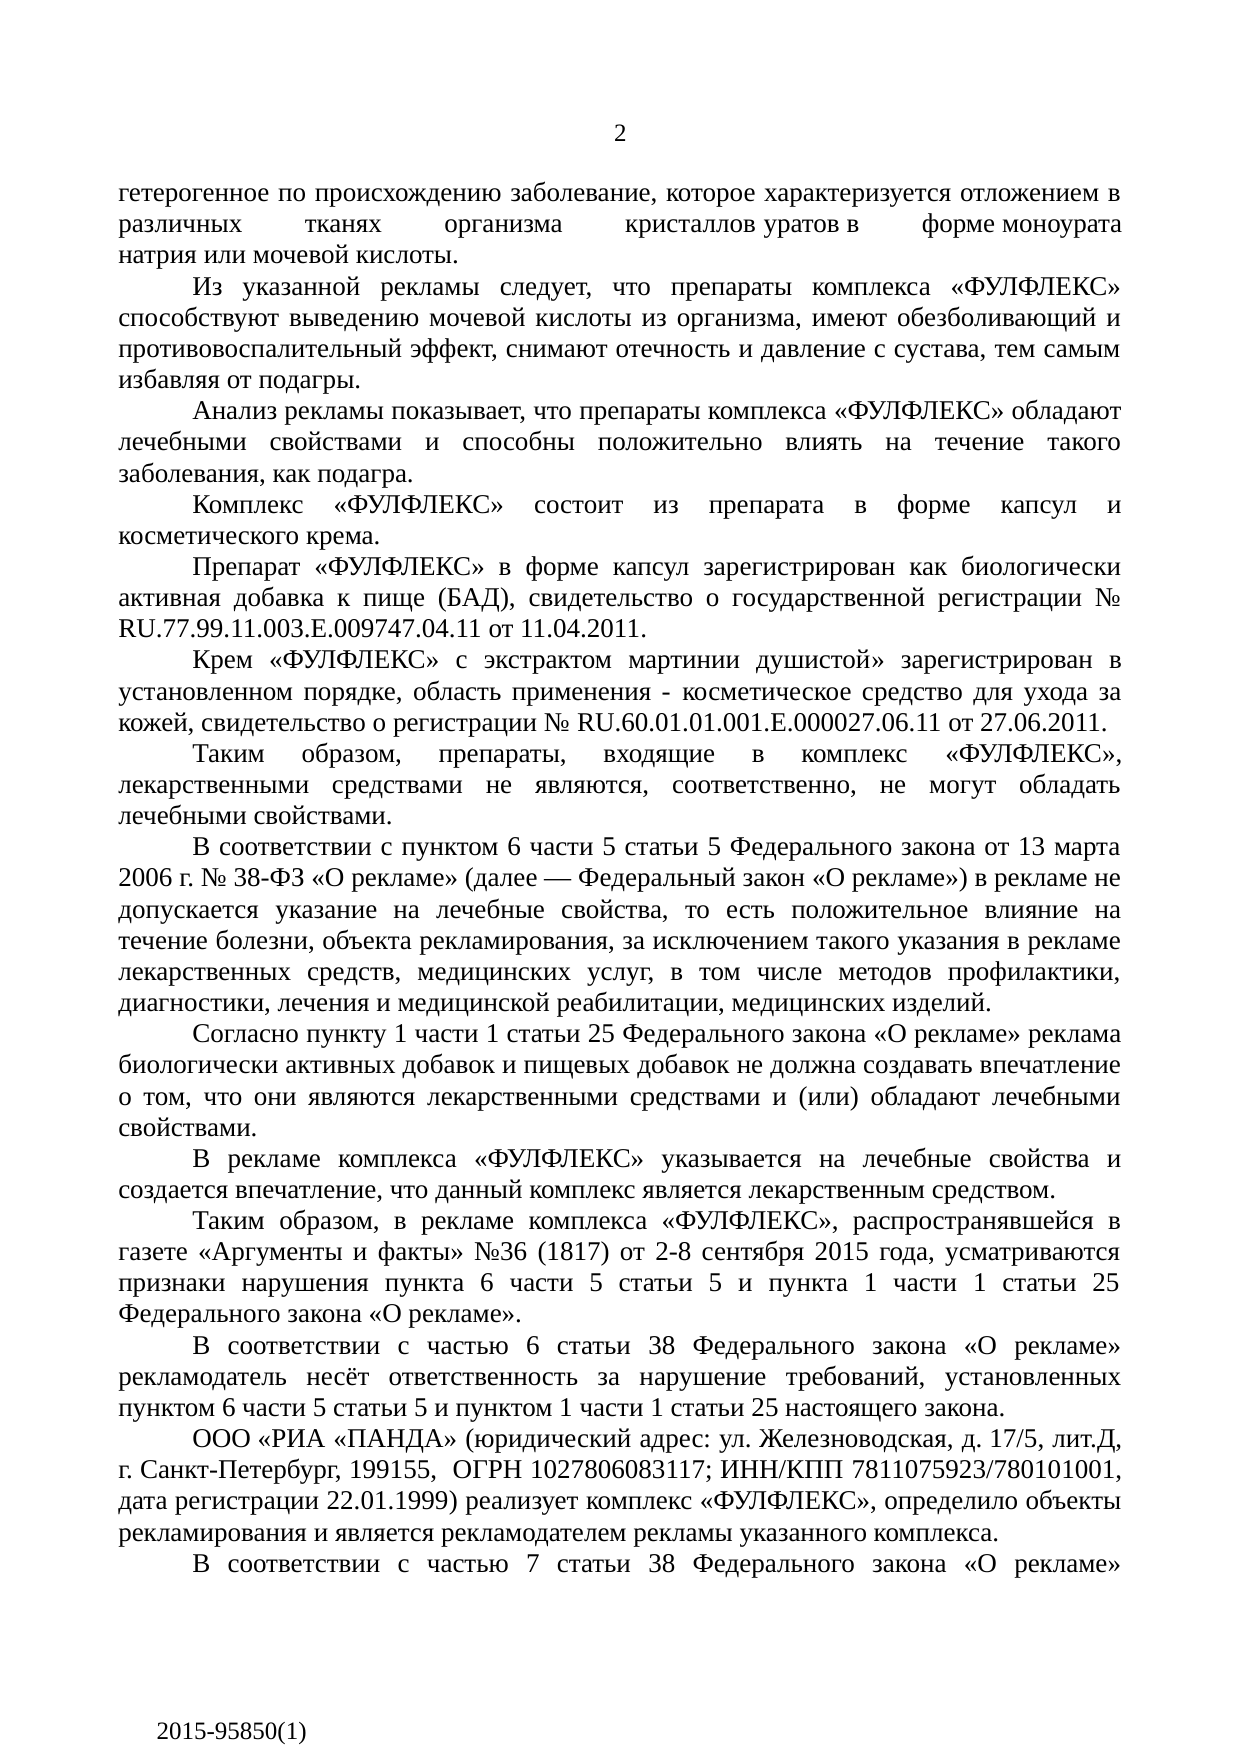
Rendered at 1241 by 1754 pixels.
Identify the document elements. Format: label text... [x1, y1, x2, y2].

text Из указанной рекламы следует, что препараты комплекса «ФУЛФЛЕКС» способствуют выведению мочевой кислоты из организма, имеют обезболивающий и противовоспалительный эффект, снимают отечность и давление с сустава, тем самым избавляя от подагры. [118, 270, 1122, 394]
text В соответствии с частью 6 статьи 38 Федерального закона «О рекламе» рекламодатель несёт ответственность за нарушение требований, установленных пунктом 6 части 5 статьи 5 и пунктом 1 части 1 статьи 25 настоящего закона. [118, 1329, 1122, 1422]
text Таким образом, препараты, входящие в комплекс «ФУЛФЛЕКС», лекарственными средствами не являются, соответственно, не могут обладать лечебными свойствами. [118, 737, 1122, 830]
text Комплекс «ФУЛФЛЕКС» состоит из препарата в форме капсул и косметического крема. [118, 488, 1122, 550]
text гетерогенное по происхождению заболевание, которое характеризуется отложением в различных тканях организма кристаллов уратов в форме моноурата натрия или мочевой кислоты. [118, 176, 1122, 270]
text В соответствии с пунктом 6 части 5 статьи 5 Федерального закона от 13 марта 2006 г. № 38-ФЗ «О рекламе» (далее — Федеральный закон «О рекламе») в рекламе не допускается указание на лечебные свойства, то есть положительное влияние на течение болезни, объекта рекламирования, за исключением такого указания в рекламе лекарственных средств, медицинских услуг, в том числе методов профилактики, диагностики, лечения и медицинской реабилитации, медицинских изделий. [118, 830, 1122, 1017]
text В соответствии с частью 7 статьи 38 Федерального закона «О рекламе» [118, 1547, 1122, 1578]
text ООО «РИА «ПАНДА» (юридический адрес: ул. Железноводская, д. 17/5, лит.Д, г. Санкт-Петербург, 199155, ОГРН 1027806083117; ИНН/КПП 7811075923/780101001, дата регистрации 22.01.1999) реализует комплекс «ФУЛФЛЕКС», определило объекты рекламирования и является рекламодателем рекламы указанного комплекса. [118, 1422, 1122, 1547]
text Крем «ФУЛФЛЕКС» с экстрактом мартинии душистой» зарегистрирован в установленном порядке, область применения - косметическое средство для ухода за кожей, свидетельство о регистрации № RU.60.01.01.001.Е.000027.06.11 от 27.06.2011. [118, 643, 1122, 737]
text Таким образом, в рекламе комплекса «ФУЛФЛЕКС», распространявшейся в газете «Аргументы и факты» №36 (1817) от 2-8 сентября 2015 года, усматриваются признаки нарушения пункта 6 части 5 статьи 5 и пункта 1 части 1 статьи 25 Федерального закона «О рекламе». [118, 1204, 1122, 1329]
text Препарат «ФУЛФЛЕКС» в форме капсул зарегистрирован как биологически активная добавка к пище (БАД), свидетельство о государственной регистрации № RU.77.99.11.003.Е.009747.04.11 от 11.04.2011. [118, 550, 1122, 643]
text В рекламе комплекса «ФУЛФЛЕКС» указывается на лечебные свойства и создается впечатление, что данный комплекс является лекарственным средством. [118, 1142, 1122, 1204]
text Анализ рекламы показывает, что препараты комплекса «ФУЛФЛЕКС» обладают лечебными свойствами и способны положительно влиять на течение такого заболевания, как подагра. [118, 394, 1122, 488]
text Согласно пункту 1 части 1 статьи 25 Федерального закона «О рекламе» реклама биологически активных добавок и пищевых добавок не должна создавать впечатление о том, что они являются лекарственными средствами и (или) обладают лечебными свойствами. [118, 1017, 1122, 1142]
